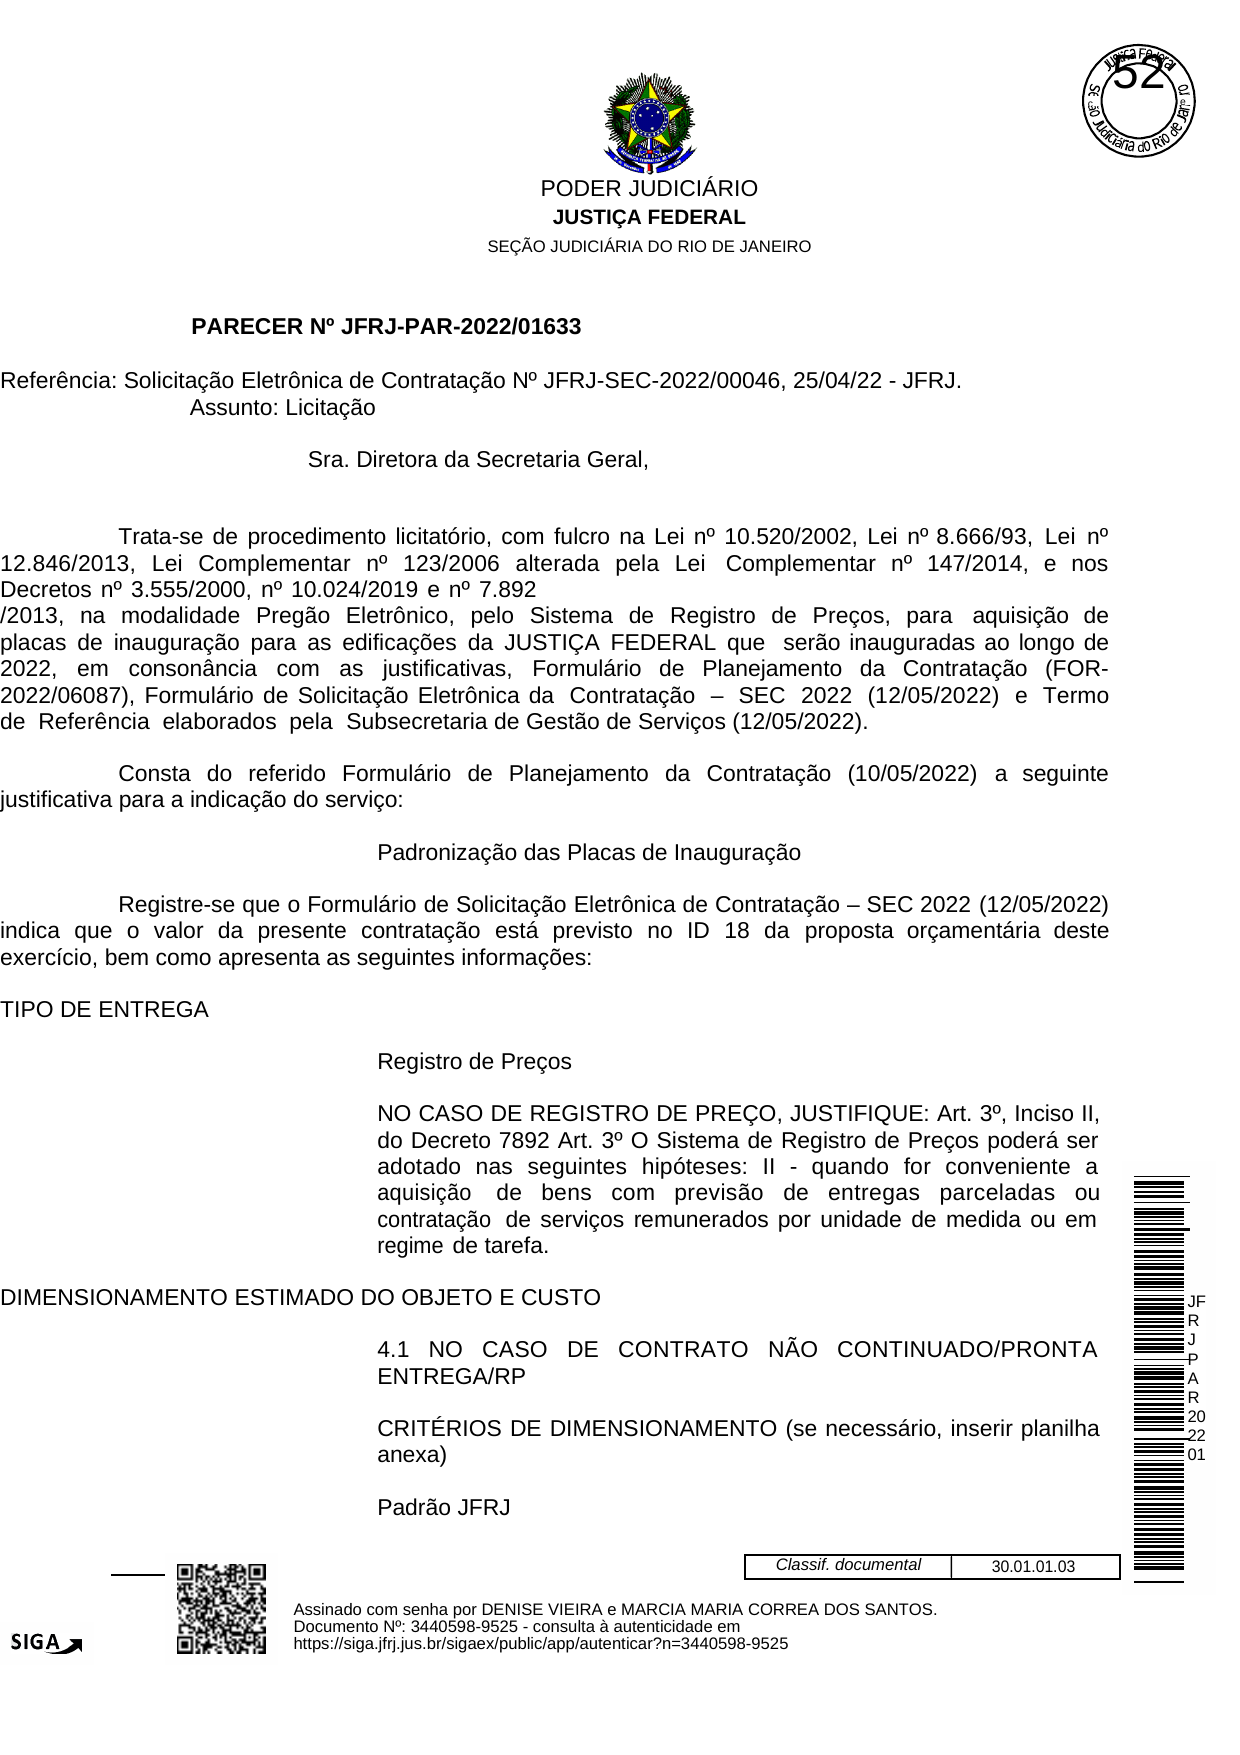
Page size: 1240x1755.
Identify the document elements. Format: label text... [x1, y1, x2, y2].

list DIMENSIONAMENTO ESTIMADO DO OBJETO E CUSTO [0, 1284, 1122, 1311]
text e [1180, 96, 1192, 105]
text PODER JUDICIÁRIO [219, 175, 1080, 202]
text Registro de Preços [377, 1048, 1239, 1074]
text Assunto: Licitação [189, 393, 1239, 420]
text ç [1088, 97, 1100, 106]
text /2013, na modalidade Pregão Eletrônico, pelo Sistema de Registro de Preços, para aquisição de placas de inauguração para as edificações da JUSTIÇA FEDERAL que serão inauguradas ao longo de 2022, em consonância com as justificativas, Formulário de Planejamento da Contratação (FOR-2022/06087), Formulário de Solicitação Eletrônica da Contratação – SEC 2022 (12/05/2022) e Termo de Referência elaborados pela Subsecretaria de Gestão de Serviços (12/05/2022). [0, 602, 1109, 734]
list JFRJPAR202201633A [1187, 1292, 1206, 1463]
text JUSTIÇA FEDERAL [219, 205, 1080, 229]
text do Decreto 7892 Art. 3º O Sistema de Registro de Preços poderá ser adotado nas seguintes hipóteses: II - quando for conveniente a aquisição de bens com previsão de entregas parceladas ou contratação de serviços remunerados por unidade de medida ou em regime de tarefa. [377, 1127, 1190, 1258]
list TIPO DE ENTREGA [0, 996, 1239, 1022]
text Trata-se de procedimento licitatório, com fulcro na Lei nº 10.520/2002, Lei nº 8.666/93, Lei nº 12.846/2013, Lei Complementar nº 123/2006 alterada pela Lei Complementar nº 147/2014, e nos Decretos nº 3.555/2000, nº 10.024/2019 e nº 7.892 [0, 523, 1109, 602]
text [1217, 1493, 1239, 1520]
text SEÇÃO JUDICIÁRIA DO RIO DE JANEIRO [219, 237, 1080, 256]
text CRITÉRIOS DE DIMENSIONAMENTO (se necessário, inserir planilha anexa) [377, 1415, 1122, 1468]
text PARECER Nº JFRJ-PAR-2022/01633 [191, 313, 1239, 339]
text Padrão JFRJ [377, 1493, 1122, 1520]
text Sra. Diretora da Secretaria Geral, [308, 446, 1239, 472]
text Registre-se que o Formulário de Solicitação Eletrônica de Contratação – SEC 2022 (12/05/2022) indica que o valor da presente contratação está previsto no ID 18 da proposta orçamentária deste exercício, bem como apresenta as seguintes informações: [0, 891, 1109, 970]
text Referência: Solicitação Eletrônica de Contratação Nº JFRJ-SEC-2022/00046, 25/04/22 - JFRJ. [0, 367, 1109, 393]
text Consta do referido Formulário de Planejamento da Contratação (10/05/2022) a seguinte justificativa para a indicação do serviço: [0, 760, 1109, 813]
text 4.1 NO CASO DE CONTRATO NÃO CONTINUADO/PRONTA ENTREGA/RP [377, 1336, 1122, 1389]
text NO CASO DE REGISTRO DE PREÇO, JUSTIFIQUE: Art. 3º, Inciso II, [377, 1100, 1239, 1126]
text Padronização das Placas de Inauguração [377, 839, 1239, 865]
